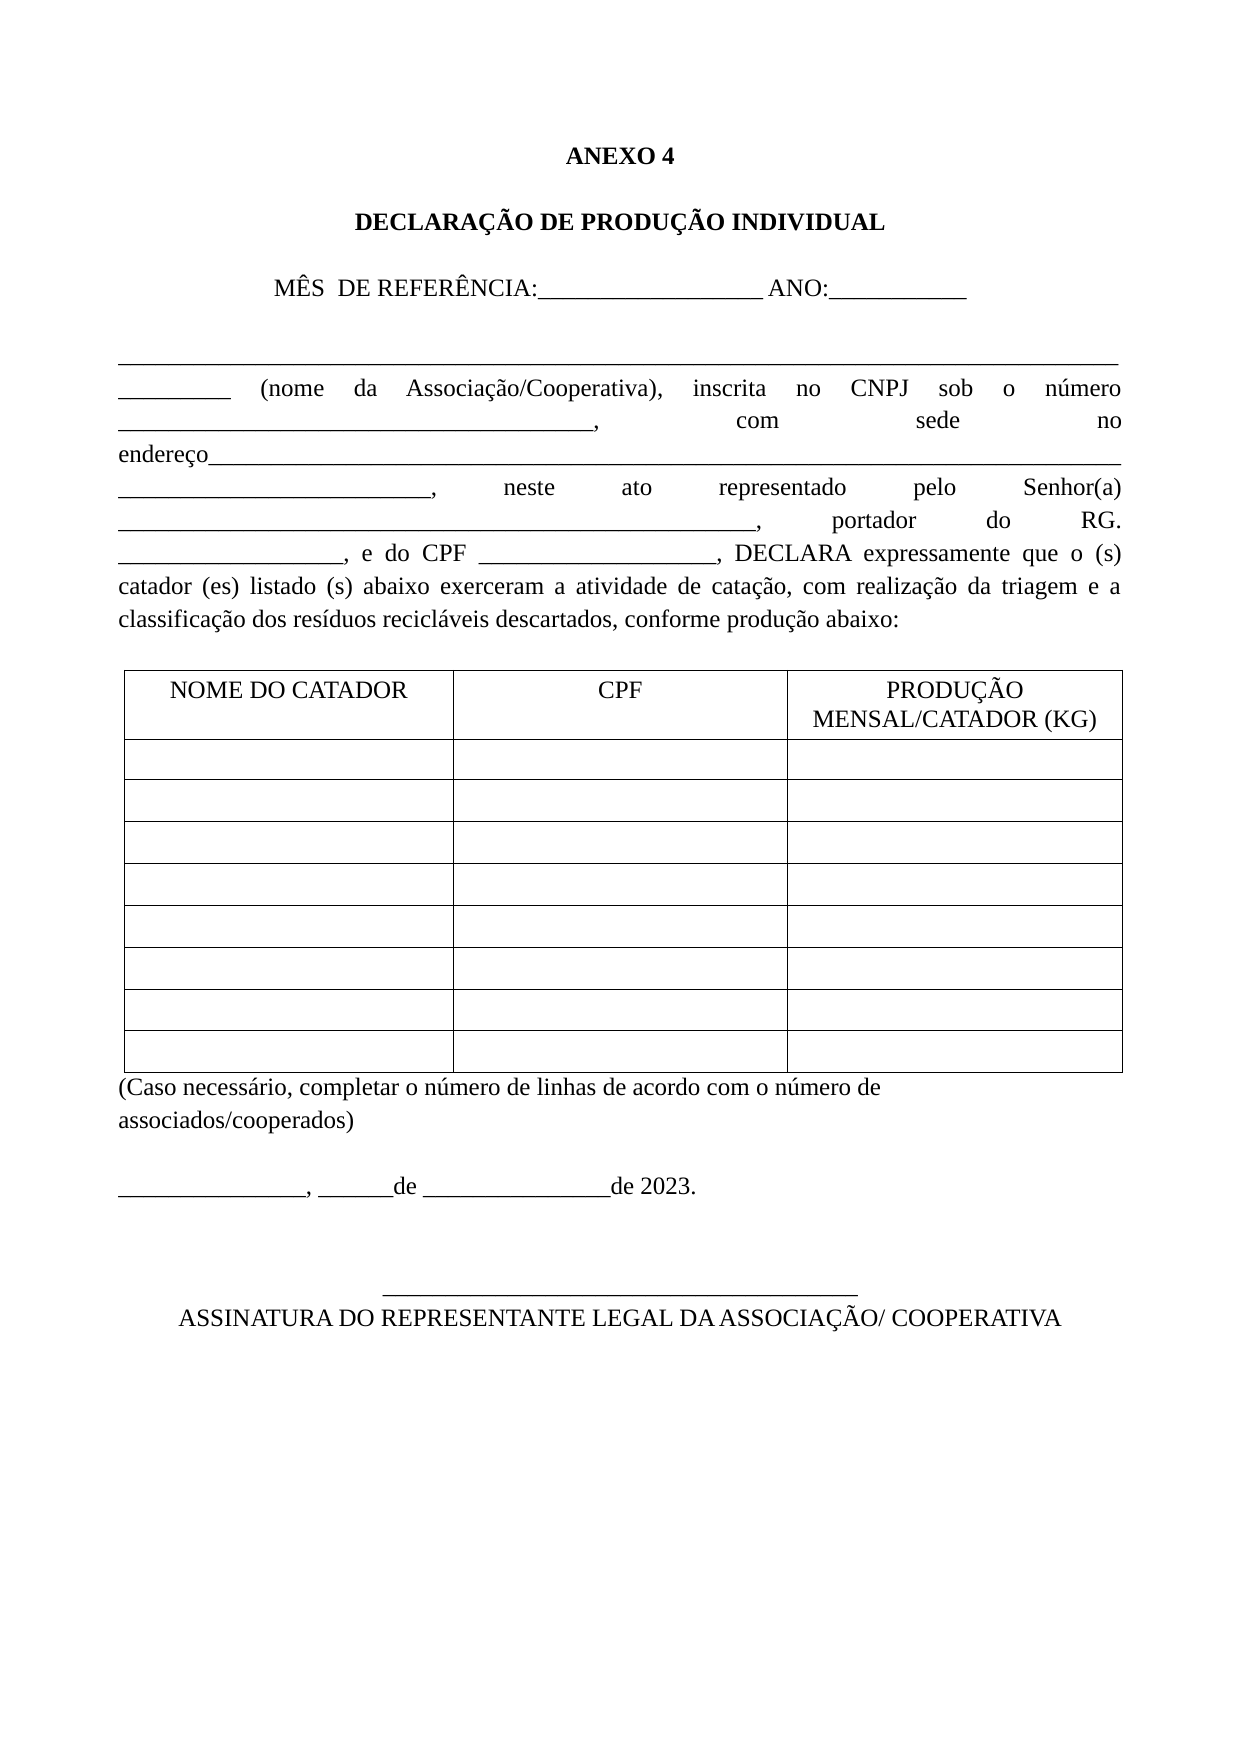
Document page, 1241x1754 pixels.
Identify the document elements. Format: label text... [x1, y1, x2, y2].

table_cell [788, 990, 1122, 1030]
text ASSINATURA DO REPRESENTANTE LEGAL DA ASSOCIAÇÃO/ COOPERATIVA [118, 1303, 1122, 1332]
text ANEXO 4 [118, 141, 1122, 170]
table_cell [788, 906, 1122, 947]
table_cell [788, 740, 1122, 779]
text _________________________________________________________________________________________ (nome da Associação/Cooperativa), inscrita no CNPJ sob o número ______________________________________, com sede no endereço__________________________________________________________________________________________________, neste ato representado pelo Senhor(a) ___________________________________________________, portador do RG. __________________, e do CPF ___________________, DECLARA expressamente que o (s) catador (es) listado (s) abaixo exerceram a atividade de catação, com realização da triagem e a classificação dos resíduos recicláveis descartados, conforme produção abaixo: [118, 339, 1122, 632]
table_header PRODUÇÃO MENSAL/CATADOR (KG) [788, 671, 1122, 739]
text ______________________________________ [118, 1271, 1122, 1299]
table_cell [454, 822, 787, 863]
table_header CPF [454, 671, 787, 739]
table_cell [788, 822, 1122, 863]
table_cell [454, 780, 787, 821]
table_cell [454, 906, 787, 947]
table_cell [125, 906, 453, 947]
table_cell [125, 780, 453, 821]
table_cell [788, 864, 1122, 905]
table_cell [125, 948, 453, 988]
table_cell [788, 780, 1122, 821]
table_cell [454, 864, 787, 905]
table_cell [125, 990, 453, 1030]
text MÊS DE REFERÊNCIA:__________________ ANO:___________ [118, 273, 1122, 302]
text _______________, ______de _______________de 2023. [118, 1171, 1122, 1200]
table_cell [788, 948, 1122, 988]
text (Caso necessário, completar o número de linhas de acordo com o número de associados/cooperados) [118, 1072, 1122, 1134]
table_cell [454, 740, 787, 779]
table_cell [125, 740, 453, 779]
table_cell [125, 822, 453, 863]
text DECLARAÇÃO DE PRODUÇÃO INDIVIDUAL [118, 207, 1122, 236]
table_cell [125, 864, 453, 905]
table_cell [454, 948, 787, 988]
table_cell [125, 1031, 453, 1072]
table_cell [788, 1031, 1122, 1072]
table_cell [454, 1031, 787, 1072]
table_cell [454, 990, 787, 1030]
table_header NOME DO CATADOR [125, 671, 453, 739]
